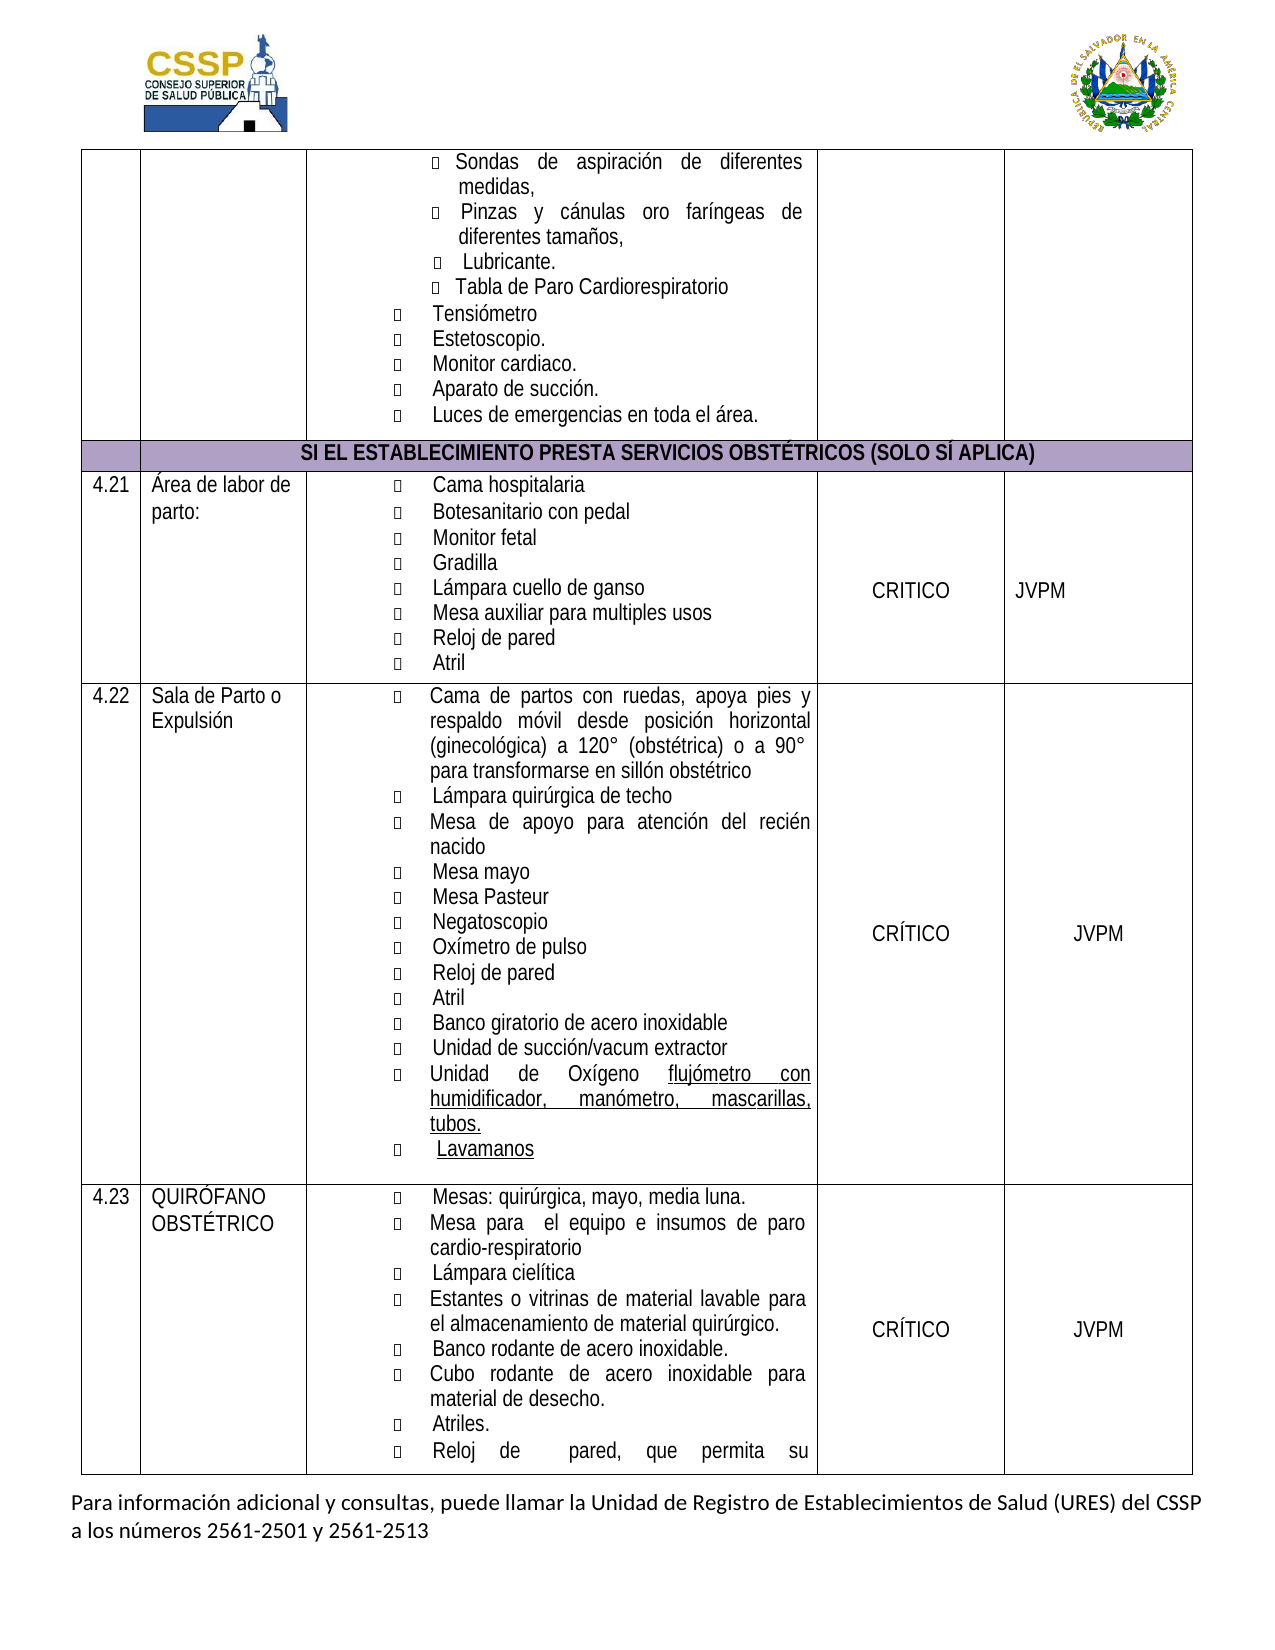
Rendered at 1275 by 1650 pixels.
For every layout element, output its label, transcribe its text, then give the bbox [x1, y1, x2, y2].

table_cell [82, 441, 140, 471]
table_cell 4.22 [82, 684, 140, 1184]
table_header [818, 150, 1004, 439]
table_cell Sala de Parto o Expulsión [141, 684, 306, 1184]
table_cell JVPM [1005, 472, 1192, 683]
table_cell Área de labor de parto: [141, 472, 306, 683]
table_cell JVPM [1005, 684, 1192, 1184]
text Para información adicional y consultas, puede llamar la Unidad de Registro de Establecimientos de Salud (URES) del CSSP a los números 2561-2501 y 2561-2513 [71, 1488, 1204, 1544]
picture [1071, 34, 1177, 132]
table_cell CRÍTICO [818, 684, 1004, 1184]
table_cell 4.23 [82, 1185, 140, 1474]
table_header [82, 150, 140, 439]
table_cell 4.21 [82, 472, 140, 683]
table_header [141, 150, 306, 439]
picture [143, 34, 288, 132]
table_header  Sondas de aspiración de diferentes medidas,  Pinzas y cánulas oro faríngeas de diferentes tamaños,  Lubricante.  Tabla de Paro Cardiorespiratorio  Tensiómetro  Estetoscopio.  Monitor cardiaco.  Aparato de succión.  Luces de emergencias en toda el área. [307, 150, 817, 439]
table_cell CRÍTICO [818, 1185, 1004, 1474]
table_cell SI EL ESTABLECIMIENTO PRESTA SERVICIOS OBSTÉTRICOS (SOLO SÍ APLICA) [141, 441, 1192, 471]
table_cell JVPM [1005, 1185, 1192, 1474]
table_cell QUIRÓFANO OBSTÉTRICO [141, 1185, 306, 1474]
table_header [1005, 150, 1192, 439]
table_cell  Cama hospitalaria  Botesanitario con pedal  Monitor fetal  Gradilla  Lámpara cuello de ganso  Mesa auxiliar para multiples usos  Reloj de pared  Atril [307, 472, 817, 683]
table_cell  Cama de partos con ruedas, apoya pies y respaldo móvil desde posición horizontal (ginecológica) a 120° (obstétrica) o a 90° para transformarse en sillón obstétrico  Lámpara quirúrgica de techo  Mesa de apoyo para atención del recién nacido  Mesa mayo  Mesa Pasteur  Negatoscopio  Oxímetro de pulso  Reloj de pared  Atril  Banco giratorio de acero inoxidable  Unidad de succión/vacum extractor  Unidad de Oxígeno flujómetro con humidificador, manómetro, mascarillas, tubos.  Lavamanos [307, 684, 817, 1184]
table_cell CRITICO [818, 472, 1004, 683]
table_cell  Mesas: quirúrgica, mayo, media luna.  Mesa para el equipo e insumos de paro cardio-respiratorio  Lámpara cielítica  Estantes o vitrinas de material lavable para el almacenamiento de material quirúrgico.  Banco rodante de acero inoxidable.  Cubo rodante de acero inoxidable para material de desecho.  Atriles.  Reloj de pared, que permita su [307, 1185, 817, 1474]
